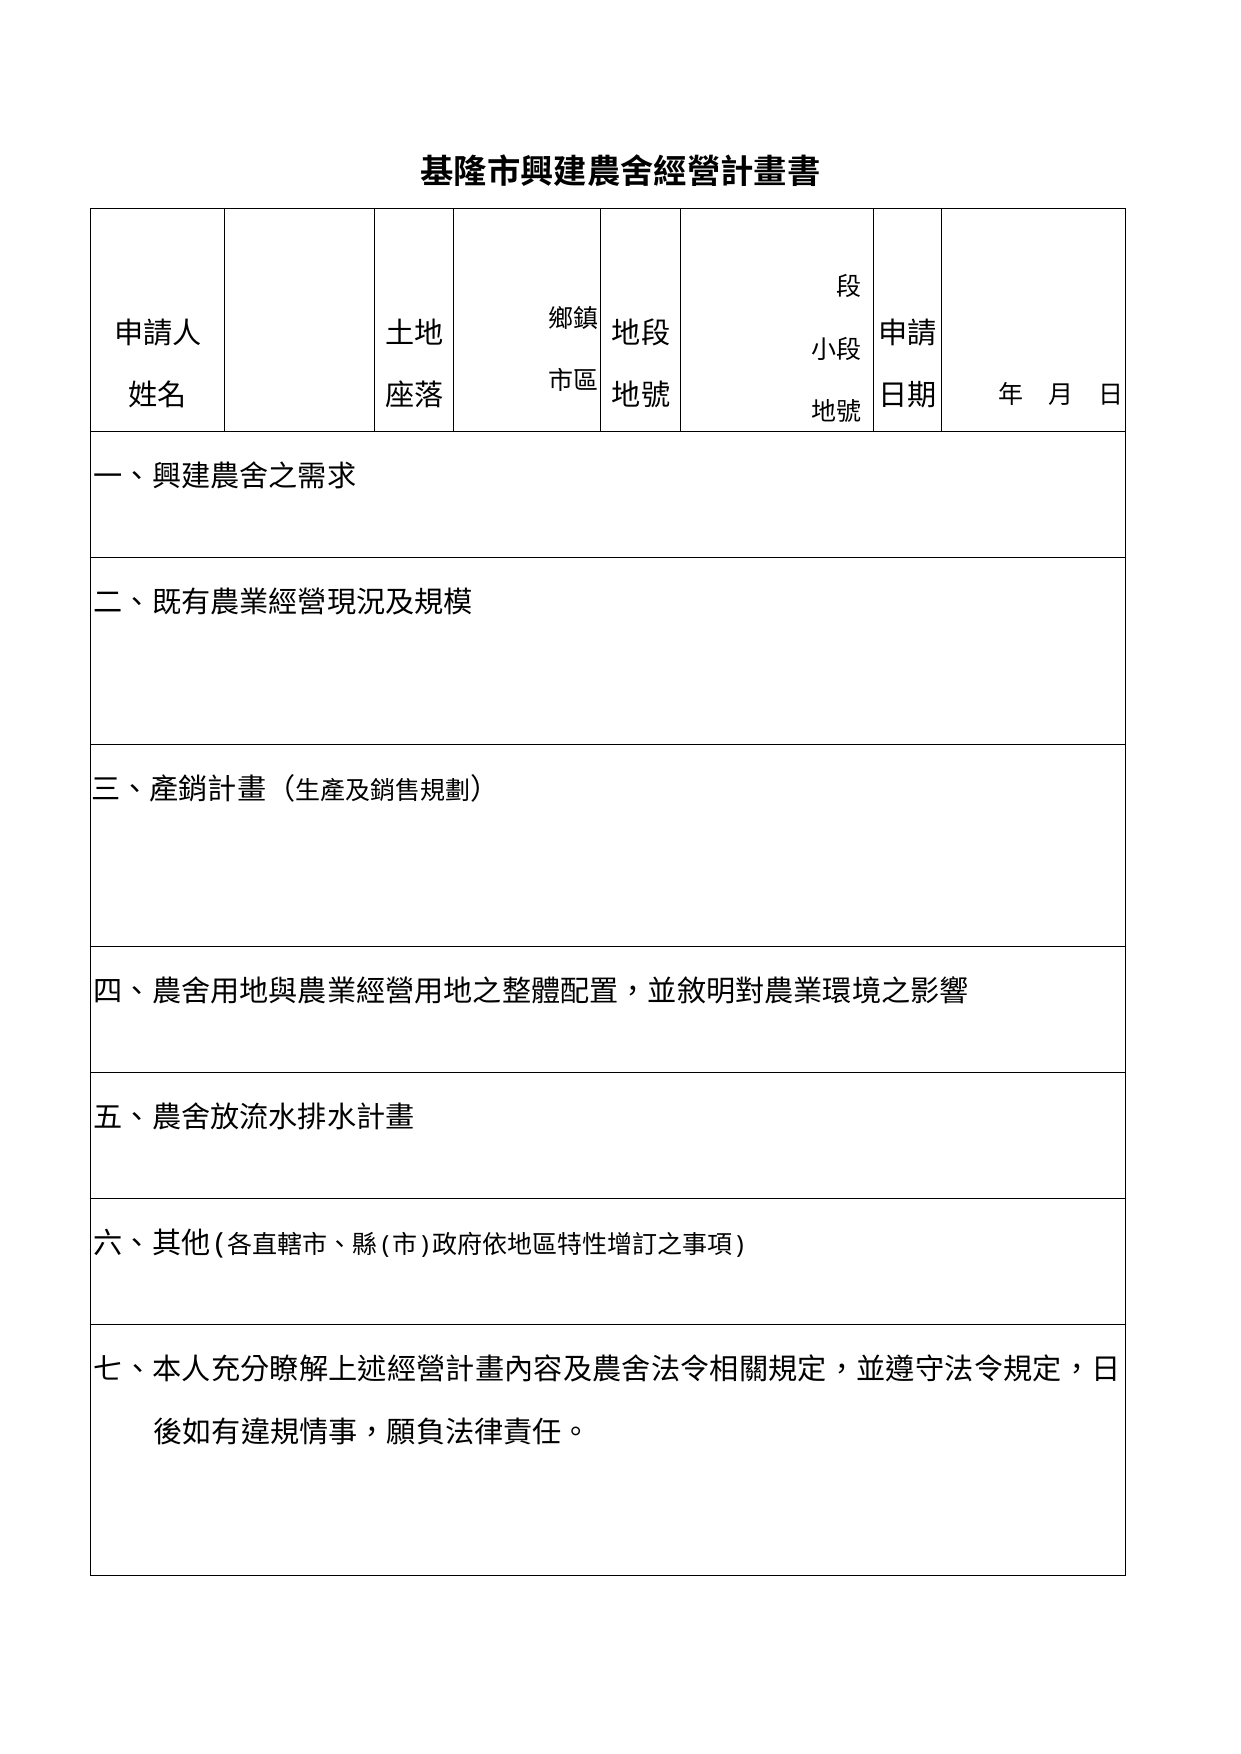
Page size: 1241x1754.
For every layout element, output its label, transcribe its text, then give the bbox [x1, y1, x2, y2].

table_header 申請人 姓名 [91, 209, 224, 431]
table_header 地段地號 [601, 209, 680, 431]
table_header [225, 209, 374, 431]
table_cell 二、既有農業經營現況及規模 [91, 558, 1125, 744]
table_cell 一、興建農舍之需求 [91, 432, 1125, 557]
table_cell 三、產銷計畫（生產及銷售規劃） [91, 745, 1125, 946]
table_header 申請 日期 [874, 209, 941, 431]
table_cell 五、農舍放流水排水計畫 [91, 1073, 1125, 1198]
table_cell 六、其他(各直轄市、縣(市)政府依地區特性增訂之事項) [91, 1199, 1125, 1324]
table_header 鄉鎮 市區 [454, 209, 600, 431]
table_header 年 月 日 [942, 209, 1125, 431]
table_header 土地 座落 [375, 209, 453, 431]
table_cell 四、農舍用地與農業經營用地之整體配置，並敘明對農業環境之影響 [91, 947, 1125, 1072]
table_cell 七、本人充分瞭解上述經營計畫內容及農舍法令相關規定，並遵守法令規定，日後如有違規情事，願負法律責任。 [91, 1325, 1125, 1575]
table_header 段 小段 地號 [681, 209, 873, 431]
text 基隆市興建農舍經營計畫書 [94, 127, 1146, 189]
